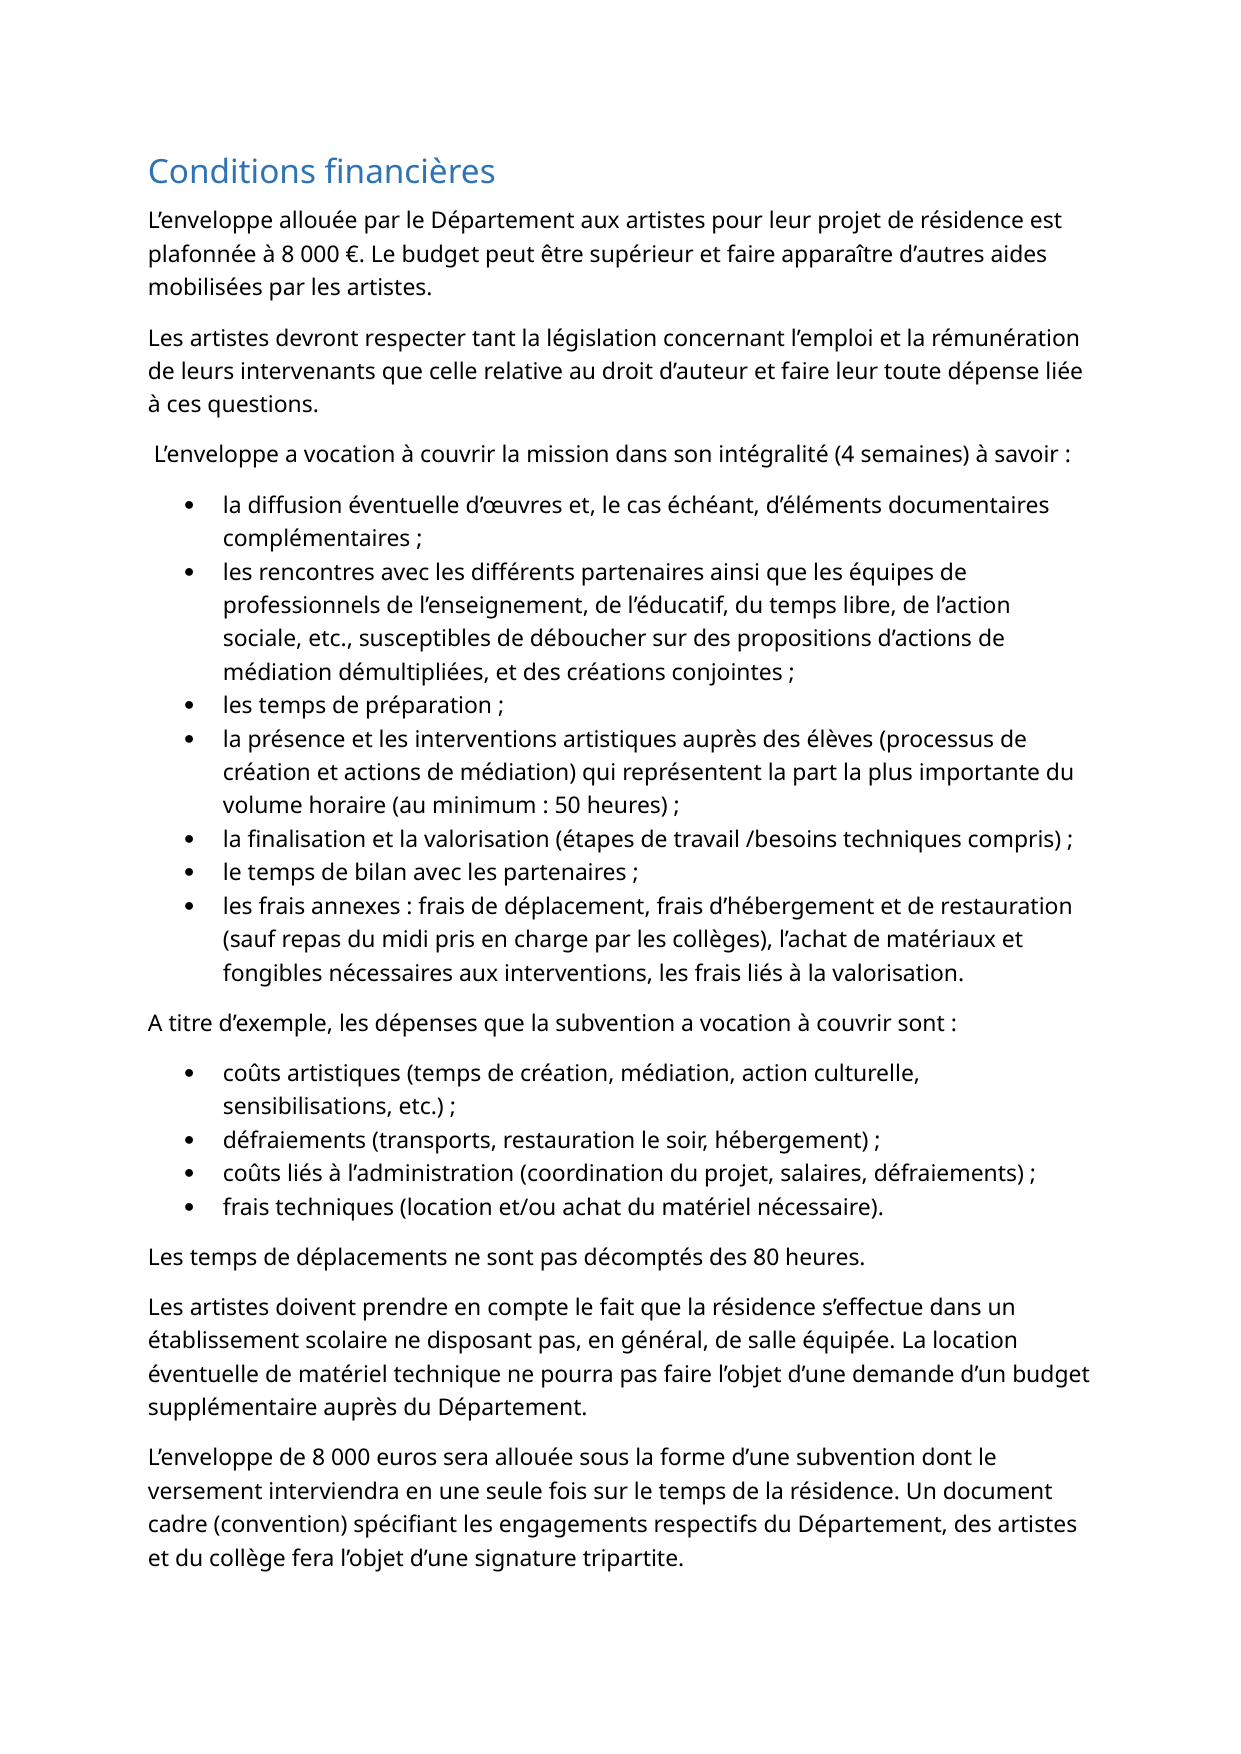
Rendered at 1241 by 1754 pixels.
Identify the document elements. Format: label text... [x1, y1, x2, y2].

text Les artistes doivent prendre en compte le fait que la résidence s’effectue dans un établissement scolaire ne disposant pas, en général, de salle équipée. La location éventuelle de matériel technique ne pourra pas faire l’objet d’une demande d’un budget supplémentaire auprès du Département. [148, 1291, 1093, 1422]
list les rencontres avec les différents partenaires ainsi que les équipes de professionnels de l’enseignement, de l’éducatif, du temps libre, de l’action sociale, etc., susceptibles de déboucher sur des propositions d’actions de médiation démultipliées, et des créations conjointes ; [185, 555, 1093, 687]
list coûts artistiques (temps de création, médiation, action culturelle, sensibilisations, etc.) ; [185, 1057, 1093, 1122]
list les temps de préparation ; [185, 689, 1093, 720]
list défraiements (transports, restauration le soir, hébergement) ; [185, 1124, 1093, 1155]
list frais techniques (location et/ou achat du matériel nécessaire). [185, 1191, 1093, 1222]
list le temps de bilan avec les partenaires ; [185, 856, 1093, 888]
list la présence et les interventions artistiques auprès des élèves (processus de création et actions de médiation) qui représentent la part la plus importante du volume horaire (au minimum : 50 heures) ; [185, 723, 1093, 821]
list la finalisation et la valorisation (étapes de travail /besoins techniques compris) ; [185, 823, 1093, 854]
text Les artistes devront respecter tant la législation concernant l’emploi et la rémunération de leurs intervenants que celle relative au droit d’auteur et faire leur toute dépense liée à ces questions. [148, 321, 1093, 419]
text A titre d’exemple, les dépenses que la subvention a vocation à couvrir sont : [148, 1007, 1093, 1038]
list coûts liés à l’administration (coordination du projet, salaires, défraiements) ; [185, 1157, 1093, 1188]
text L’enveloppe allouée par le Département aux artistes pour leur projet de résidence est plafonnée à 8 000 €. Le budget peut être supérieur et faire apparaître d’autres aides mobilisées par les artistes. [148, 204, 1093, 303]
text L’enveloppe a vocation à couvrir la mission dans son intégralité (4 semaines) à savoir : [148, 438, 1093, 470]
list les frais annexes : frais de déplacement, frais d’hébergement et de restauration (sauf repas du midi pris en charge par les collèges), l’achat de matériaux et fongibles nécessaires aux interventions, les frais liés à la valorisation. [185, 890, 1093, 988]
text L’enveloppe de 8 000 euros sera allouée sous la forme d’une subvention dont le versement interviendra en une seule fois sur le temps de la résidence. Un document cadre (convention) spécifiant les engagements respectifs du Département, des artistes et du collège fera l’objet d’une signature tripartite. [148, 1441, 1093, 1573]
text Les temps de déplacements ne sont pas décomptés des 80 heures. [148, 1241, 1093, 1272]
list la diffusion éventuelle d’œuvres et, le cas échéant, d’éléments documentaires complémentaires ; [185, 488, 1093, 553]
subtitle Conditions financières [148, 148, 1093, 193]
